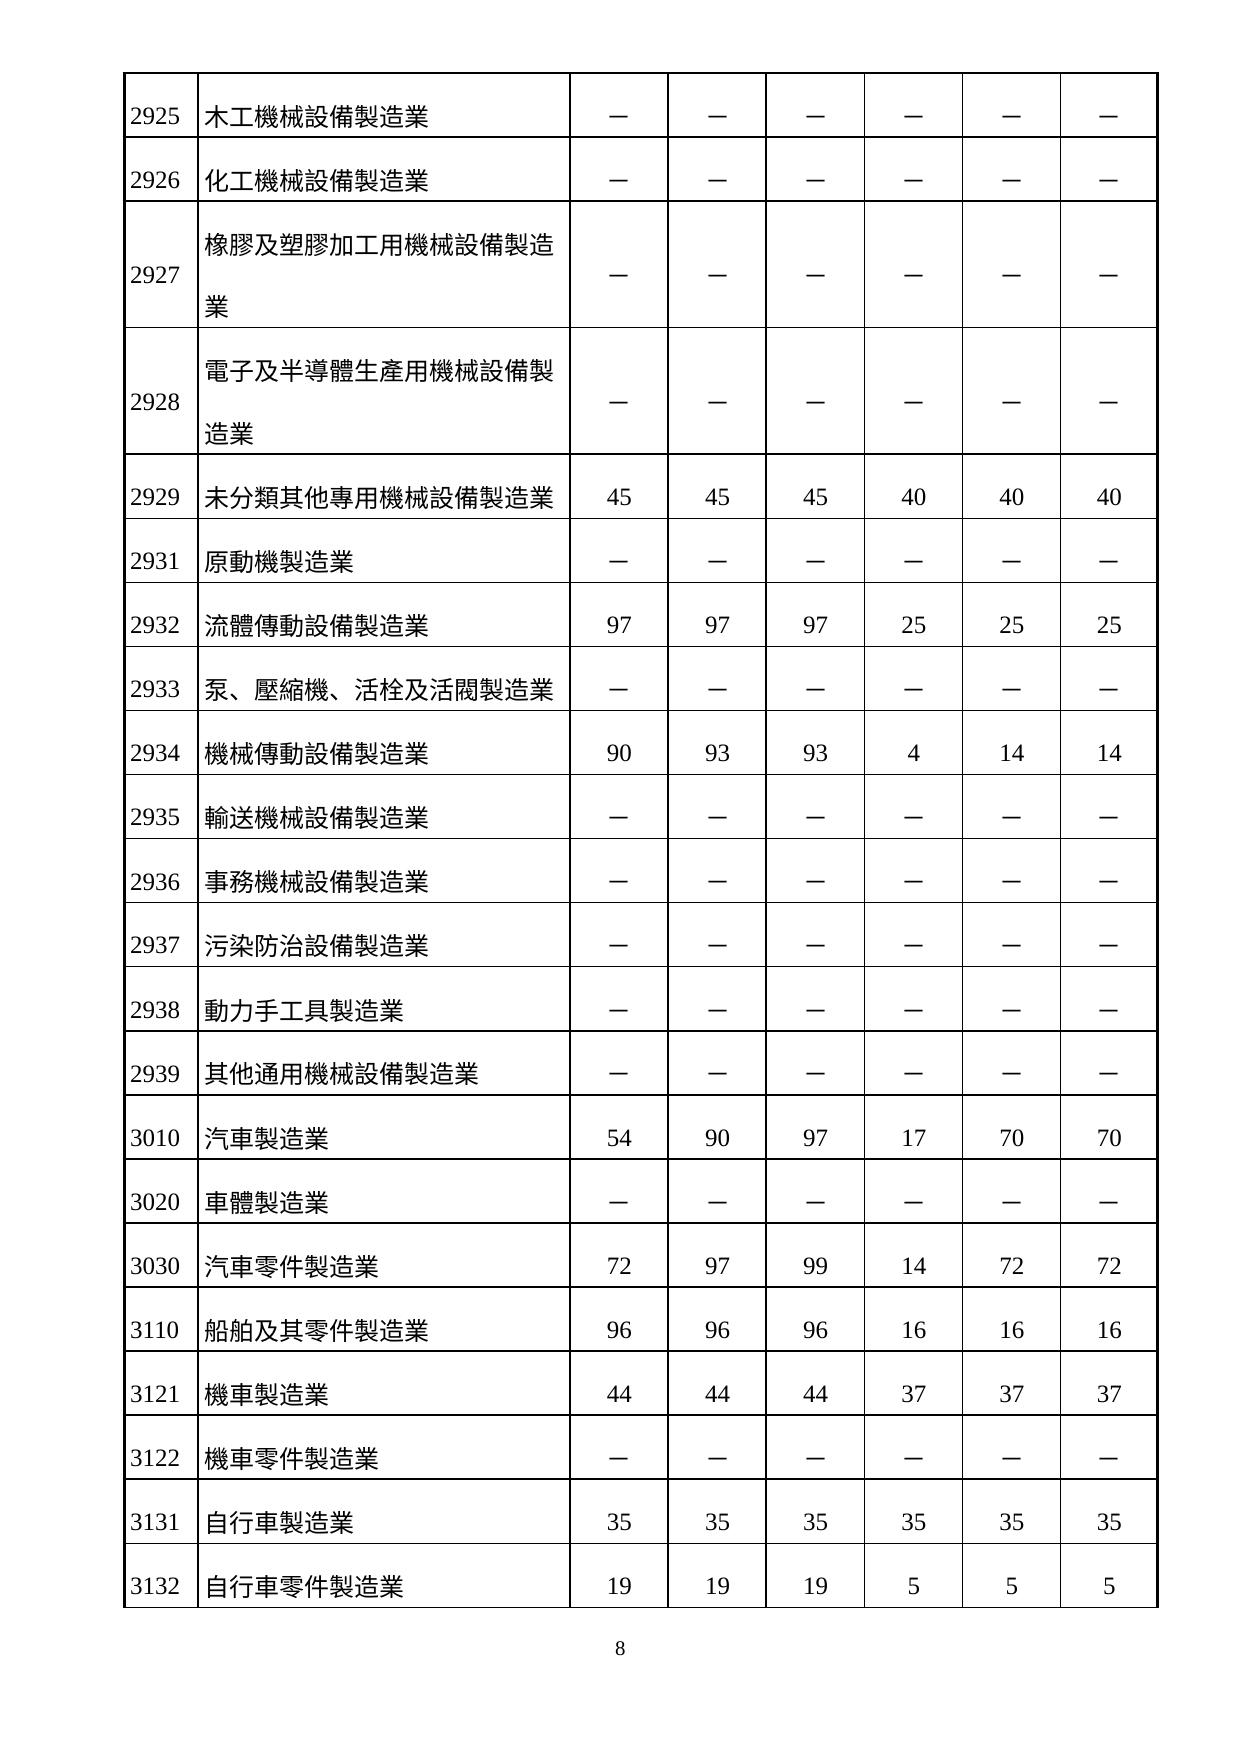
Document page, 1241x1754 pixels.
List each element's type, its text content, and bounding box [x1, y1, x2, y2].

table_cell 19 [767, 1544, 864, 1606]
table_cell 40 [1061, 455, 1156, 517]
table_cell － [865, 903, 962, 966]
table_cell 90 [669, 1096, 765, 1158]
table_cell 2936 [126, 839, 197, 902]
table_cell 16 [963, 1288, 1060, 1350]
table_cell 14 [865, 1224, 962, 1286]
table_cell － [865, 519, 962, 581]
table_cell 37 [865, 1352, 962, 1414]
table_cell － [1061, 839, 1156, 902]
table_cell 37 [1061, 1352, 1156, 1414]
table_cell 45 [571, 455, 667, 517]
table_cell － [669, 967, 765, 1030]
table_cell 汽車製造業 [199, 1096, 569, 1158]
table_cell 16 [1061, 1288, 1156, 1350]
table_cell 72 [1061, 1224, 1156, 1286]
table_cell － [865, 647, 962, 709]
table_cell － [1061, 202, 1156, 327]
table_cell 44 [571, 1352, 667, 1414]
table_cell － [1061, 1160, 1156, 1222]
table_cell － [669, 1032, 765, 1094]
table_cell － [1061, 519, 1156, 581]
table_cell 3010 [126, 1096, 197, 1158]
table_cell 污染防治設備製造業 [199, 903, 569, 966]
table_cell 輸送機械設備製造業 [199, 775, 569, 838]
table_cell 3030 [126, 1224, 197, 1286]
table_cell 2937 [126, 903, 197, 966]
table_cell － [1061, 647, 1156, 709]
table_cell 72 [571, 1224, 667, 1286]
table_cell 2929 [126, 455, 197, 517]
table_cell － [669, 839, 765, 902]
table_cell 96 [767, 1288, 864, 1350]
table_cell － [767, 839, 864, 902]
table_cell 25 [1061, 583, 1156, 646]
table_cell － [1061, 903, 1156, 966]
table_cell － [571, 74, 667, 136]
table_cell － [1061, 328, 1156, 453]
table_cell － [767, 775, 864, 838]
table_cell － [571, 1416, 667, 1478]
table_cell 19 [669, 1544, 765, 1606]
table_cell － [669, 647, 765, 709]
table_cell 35 [865, 1480, 962, 1542]
table_cell 35 [571, 1480, 667, 1542]
table_cell 35 [767, 1480, 864, 1542]
table_cell 機車零件製造業 [199, 1416, 569, 1478]
table_cell － [963, 647, 1060, 709]
table_cell 90 [571, 711, 667, 774]
table_cell － [669, 328, 765, 453]
table_cell 2931 [126, 519, 197, 581]
table_cell － [669, 903, 765, 966]
table_cell － [865, 1032, 962, 1094]
table_cell － [1061, 138, 1156, 200]
table_cell 2933 [126, 647, 197, 709]
table_cell － [571, 202, 667, 327]
table_cell － [571, 1032, 667, 1094]
table_cell 97 [669, 1224, 765, 1286]
table_cell － [669, 1416, 765, 1478]
table_cell 97 [767, 583, 864, 646]
table_cell － [963, 1416, 1060, 1478]
table_cell － [865, 1160, 962, 1222]
table_cell 3110 [126, 1288, 197, 1350]
table_cell 96 [669, 1288, 765, 1350]
table_cell 54 [571, 1096, 667, 1158]
table_cell 35 [1061, 1480, 1156, 1542]
table_cell － [963, 138, 1060, 200]
table_cell － [1061, 775, 1156, 838]
table_cell 自行車零件製造業 [199, 1544, 569, 1606]
table_cell － [767, 1416, 864, 1478]
table_cell 17 [865, 1096, 962, 1158]
table_cell 97 [571, 583, 667, 646]
table_cell － [767, 1032, 864, 1094]
table_cell － [1061, 1032, 1156, 1094]
table_cell 其他通用機械設備製造業 [199, 1032, 569, 1094]
table_cell － [767, 903, 864, 966]
table_cell 44 [767, 1352, 864, 1414]
table_cell － [865, 74, 962, 136]
table_cell － [571, 519, 667, 581]
table_cell 14 [963, 711, 1060, 774]
table_cell 14 [1061, 711, 1156, 774]
table_cell 3122 [126, 1416, 197, 1478]
table_cell － [669, 519, 765, 581]
table_cell － [865, 967, 962, 1030]
table_cell 3131 [126, 1480, 197, 1542]
table_cell － [669, 1160, 765, 1222]
table_cell － [963, 1160, 1060, 1222]
table_cell 70 [1061, 1096, 1156, 1158]
table_cell 車體製造業 [199, 1160, 569, 1222]
table_cell 3132 [126, 1544, 197, 1606]
table_cell － [963, 74, 1060, 136]
table_cell － [767, 138, 864, 200]
table_cell － [571, 775, 667, 838]
table_cell 25 [865, 583, 962, 646]
table_cell 2934 [126, 711, 197, 774]
table_cell 機械傳動設備製造業 [199, 711, 569, 774]
table_cell － [1061, 967, 1156, 1030]
table_cell － [865, 775, 962, 838]
table_cell － [767, 328, 864, 453]
table_cell 3020 [126, 1160, 197, 1222]
table_cell － [963, 202, 1060, 327]
table_cell － [963, 1032, 1060, 1094]
table_cell － [571, 967, 667, 1030]
table_cell 40 [865, 455, 962, 517]
table_cell 35 [669, 1480, 765, 1542]
table_cell 40 [963, 455, 1060, 517]
table_cell － [767, 202, 864, 327]
table_cell － [767, 74, 864, 136]
table_cell 37 [963, 1352, 1060, 1414]
table_cell － [1061, 1416, 1156, 1478]
table_cell 2926 [126, 138, 197, 200]
table_cell 99 [767, 1224, 864, 1286]
table_cell － [669, 775, 765, 838]
table_cell － [669, 74, 765, 136]
table_cell 事務機械設備製造業 [199, 839, 569, 902]
table_cell － [571, 903, 667, 966]
table_cell － [963, 903, 1060, 966]
table_cell 2938 [126, 967, 197, 1030]
table_cell 機車製造業 [199, 1352, 569, 1414]
table_cell 70 [963, 1096, 1060, 1158]
table_cell 化工機械設備製造業 [199, 138, 569, 200]
table_cell 96 [571, 1288, 667, 1350]
table_cell 2925 [126, 74, 197, 136]
table_cell 木工機械設備製造業 [199, 74, 569, 136]
table_cell － [865, 839, 962, 902]
table_cell － [767, 967, 864, 1030]
table_cell － [963, 967, 1060, 1030]
table_cell － [1061, 74, 1156, 136]
table_cell 動力手工具製造業 [199, 967, 569, 1030]
table_cell 16 [865, 1288, 962, 1350]
table_cell 原動機製造業 [199, 519, 569, 581]
table_cell 97 [767, 1096, 864, 1158]
table_cell 5 [963, 1544, 1060, 1606]
table_cell － [963, 839, 1060, 902]
table_cell 4 [865, 711, 962, 774]
table_cell 自行車製造業 [199, 1480, 569, 1542]
table_cell 船舶及其零件製造業 [199, 1288, 569, 1350]
table_cell － [865, 1416, 962, 1478]
table_cell 72 [963, 1224, 1060, 1286]
table_cell 流體傳動設備製造業 [199, 583, 569, 646]
table_cell 45 [669, 455, 765, 517]
table_cell － [767, 1160, 864, 1222]
table_cell － [571, 647, 667, 709]
table_cell － [865, 138, 962, 200]
table_cell 44 [669, 1352, 765, 1414]
table_cell － [865, 202, 962, 327]
table_cell － [571, 138, 667, 200]
table_cell 電子及半導體生產用機械設備製造業 [199, 328, 569, 453]
table_cell 5 [865, 1544, 962, 1606]
table_cell 2932 [126, 583, 197, 646]
table_cell 93 [669, 711, 765, 774]
table_cell － [571, 839, 667, 902]
table_cell － [669, 202, 765, 327]
table_cell 2928 [126, 328, 197, 453]
table_cell 2927 [126, 202, 197, 327]
table_cell 97 [669, 583, 765, 646]
table_cell 橡膠及塑膠加工用機械設備製造業 [199, 202, 569, 327]
table_cell 35 [963, 1480, 1060, 1542]
table_cell 45 [767, 455, 864, 517]
table_cell 泵、壓縮機、活栓及活閥製造業 [199, 647, 569, 709]
table_cell － [963, 519, 1060, 581]
table_cell － [571, 328, 667, 453]
table_cell 3121 [126, 1352, 197, 1414]
table_cell － [865, 328, 962, 453]
table_cell － [669, 138, 765, 200]
table_cell － [767, 519, 864, 581]
table_cell 汽車零件製造業 [199, 1224, 569, 1286]
table_cell － [767, 647, 864, 709]
table_cell 2939 [126, 1032, 197, 1094]
table_cell － [571, 1160, 667, 1222]
table_cell 5 [1061, 1544, 1156, 1606]
table_cell － [963, 775, 1060, 838]
table_cell 未分類其他專用機械設備製造業 [199, 455, 569, 517]
table_cell 25 [963, 583, 1060, 646]
table_cell － [963, 328, 1060, 453]
table_cell 93 [767, 711, 864, 774]
table_cell 19 [571, 1544, 667, 1606]
table_cell 2935 [126, 775, 197, 838]
